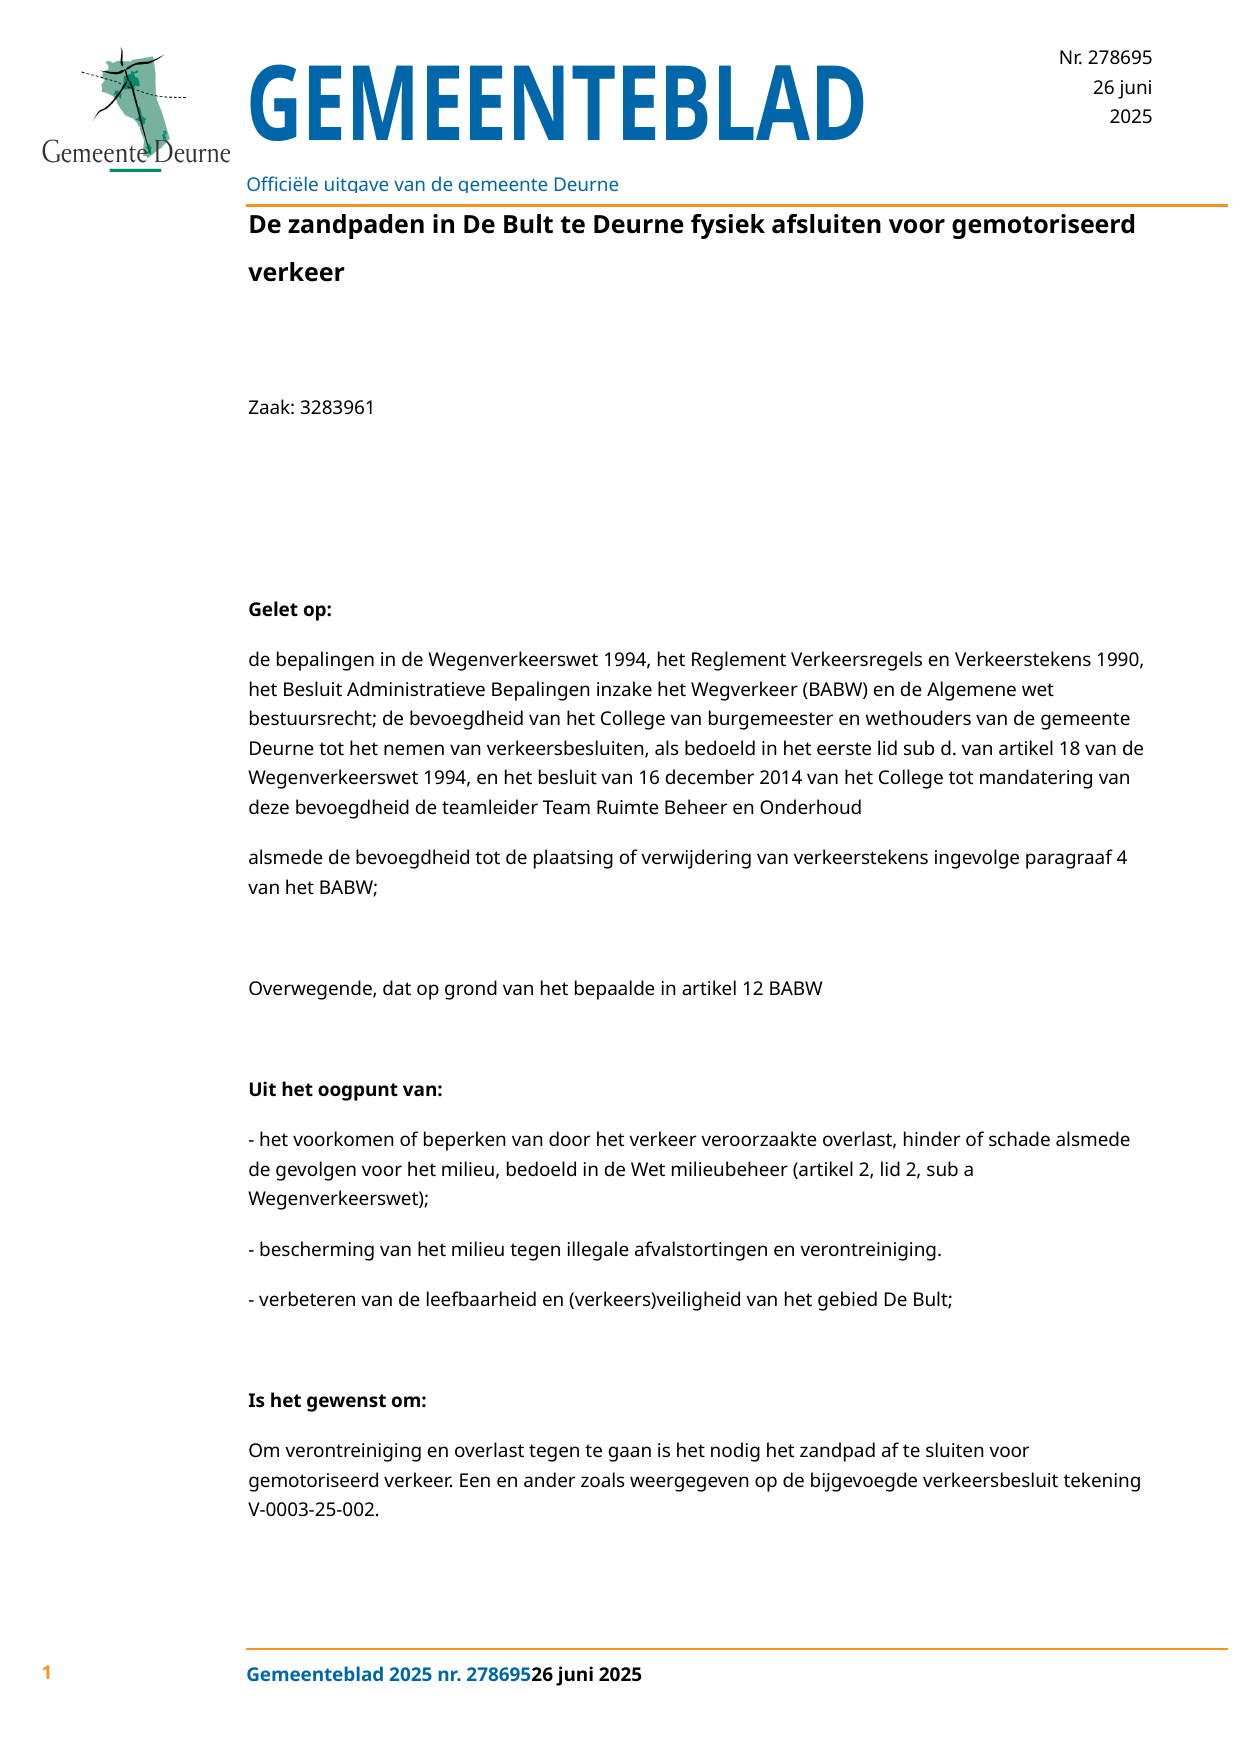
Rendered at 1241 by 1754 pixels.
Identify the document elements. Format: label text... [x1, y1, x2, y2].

text - bescherming van het milieu tegen illegale afvalstortingen en verontreiniging. [248, 1236, 1152, 1261]
text - verbeteren van de leefbaarheid en (verkeers)veiligheid van het gebied De Bult; [248, 1286, 1152, 1312]
text - het voorkomen of beperken van door het verkeer veroorzaakte overlast, hinder of schade alsmede de gevolgen voor het milieu, bedoeld in de Wet milieubeheer (artikel 2, lid 2, sub a Wegenverkeerswet); [248, 1126, 1152, 1211]
text De zandpaden in De Bult te Deurne fysiek afsluiten voor gemotoriseerd verkeer [248, 207, 1152, 288]
text Zaak: 3283961 [248, 394, 1152, 420]
text Uit het oogpunt van: [248, 1076, 1152, 1101]
text Overwegende, dat op grond van het bepaalde in artikel 12 BABW [248, 975, 1152, 1001]
text de bepalingen in de Wegenverkeerswet 1994, het Reglement Verkeersregels en Verkeerstekens 1990, het Besluit Administratieve Bepalingen inzake het Wegverkeer (BABW) en de Algemene wet bestuursrecht; de bevoegdheid van het College van burgemeester en wethouders van de gemeente Deurne tot het nemen van verkeersbesluiten, als bedoeld in het eerste lid sub d. van artikel 18 van de Wegenverkeerswet 1994, en het besluit van 16 december 2014 van het College tot mandatering van deze bevoegdheid de teamleider Team Ruimte Beheer en Onderhoud [248, 646, 1152, 820]
text Gelet op: [248, 596, 1152, 621]
text Om verontreiniging en overlast tegen te gaan is het nodig het zandpad af te sluiten voor gemotoriseerd verkeer. Een en ander zoals weergegeven op de bijgevoegde verkeersbesluit tekening V-0003-25-002. [248, 1437, 1152, 1522]
text alsmede de bevoegdheid tot de plaatsing of verwijdering van verkeerstekens ingevolge paragraaf 4 van het BABW; [248, 844, 1152, 900]
picture [41, 47, 231, 172]
text Is het gewenst om: [248, 1387, 1152, 1413]
